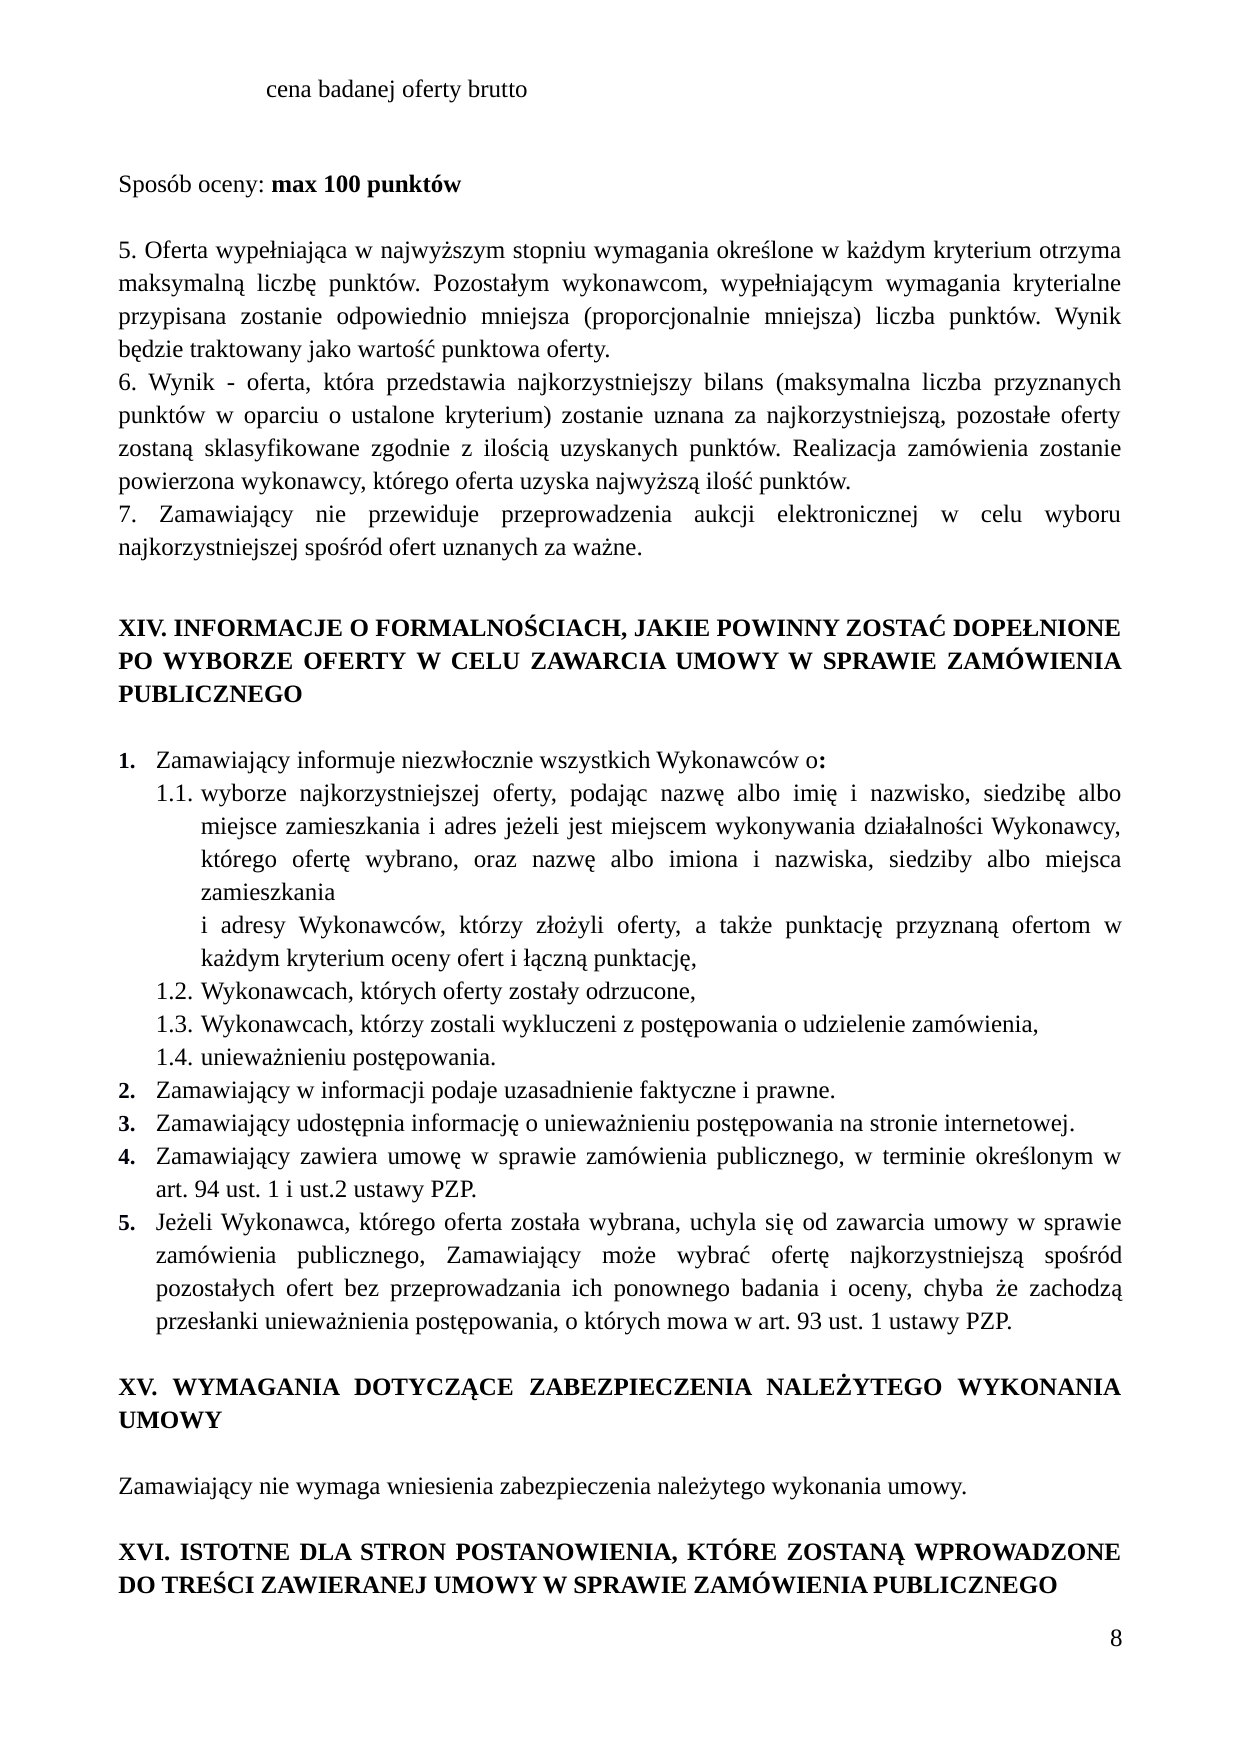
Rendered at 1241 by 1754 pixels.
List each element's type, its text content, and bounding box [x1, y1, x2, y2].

list Zamawiający udostępnia informację o unieważnieniu postępowania na stronie internetowej. [118, 1108, 1122, 1137]
text cena badanej oferty brutto [192, 74, 1122, 102]
list unieważnieniu postępowania. [156, 1042, 1122, 1071]
list Zamawiający zawiera umowę w sprawie zamówienia publicznego, w terminie określonym w art. 94 ust. 1 i ust.2 ustawy PZP. [118, 1141, 1122, 1203]
text XIV. INFORMACJE O FORMALNOŚCIACH, JAKIE POWINNY ZOSTAĆ DOPEŁNIONE PO WYBORZE OFERTY W CELU ZAWARCIA UMOWY W SPRAWIE ZAMÓWIENIA PUBLICZNEGO [118, 613, 1122, 708]
text XV. WYMAGANIA DOTYCZĄCE ZABEZPIECZENIA NALEŻYTEGO WYKONANIA UMOWY [118, 1372, 1122, 1434]
text 6. Wynik - oferta, która przedstawia najkorzystniejszy bilans (maksymalna liczba przyznanych punktów w oparciu o ustalone kryterium) zostanie uznana za najkorzystniejszą, pozostałe oferty zostaną sklasyfikowane zgodnie z ilością uzyskanych punktów. Realizacja zamówienia zostanie powierzona wykonawcy, którego oferta uzyska najwyższą ilość punktów. [118, 367, 1122, 495]
list Zamawiający informuje niezwłocznie wszystkich Wykonawców o: [118, 745, 1122, 774]
list Zamawiający w informacji podaje uzasadnienie faktyczne i prawne. [118, 1075, 1122, 1104]
text 5. Oferta wypełniająca w najwyższym stopniu wymagania określone w każdym kryterium otrzyma maksymalną liczbę punktów. Pozostałym wykonawcom, wypełniającym wymagania kryterialne przypisana zostanie odpowiednio mniejsza (proporcjonalnie mniejsza) liczba punktów. Wynik będzie traktowany jako wartość punktowa oferty. [118, 235, 1122, 363]
list wyborze najkorzystniejszej oferty, podając nazwę albo imię i nazwisko, siedzibę albo miejsce zamieszkania i adres jeżeli jest miejscem wykonywania działalności Wykonawcy, którego ofertę wybrano, oraz nazwę albo imiona i nazwiska, siedziby albo miejsca zamieszkania i adresy Wykonawców, którzy złożyli oferty, a także punktację przyznaną ofertom w każdym kryterium oceny ofert i łączną punktację, [156, 778, 1122, 972]
text 7. Zamawiający nie przewiduje przeprowadzenia aukcji elektronicznej w celu wyboru najkorzystniejszej spośród ofert uznanych za ważne. [118, 499, 1122, 561]
list Wykonawcach, których oferty zostały odrzucone, [156, 976, 1122, 1005]
list Wykonawcach, którzy zostali wykluczeni z postępowania o udzielenie zamówienia, [156, 1009, 1122, 1038]
text Zamawiający nie wymaga wniesienia zabezpieczenia należytego wykonania umowy. [118, 1471, 1122, 1500]
text Sposób oceny: max 100 punktów [118, 169, 1122, 198]
text XVI. ISTOTNE DLA STRON POSTANOWIENIA, KTÓRE ZOSTANĄ WPROWADZONE DO TREŚCI ZAWIERANEJ UMOWY W SPRAWIE ZAMÓWIENIA PUBLICZNEGO [118, 1537, 1122, 1599]
list Jeżeli Wykonawca, którego oferta została wybrana, uchyla się od zawarcia umowy w sprawie zamówienia publicznego, Zamawiający może wybrać ofertę najkorzystniejszą spośród pozostałych ofert bez przeprowadzania ich ponownego badania i oceny, chyba że zachodzą przesłanki unieważnienia postępowania, o których mowa w art. 93 ust. 1 ustawy PZP. [118, 1207, 1122, 1335]
